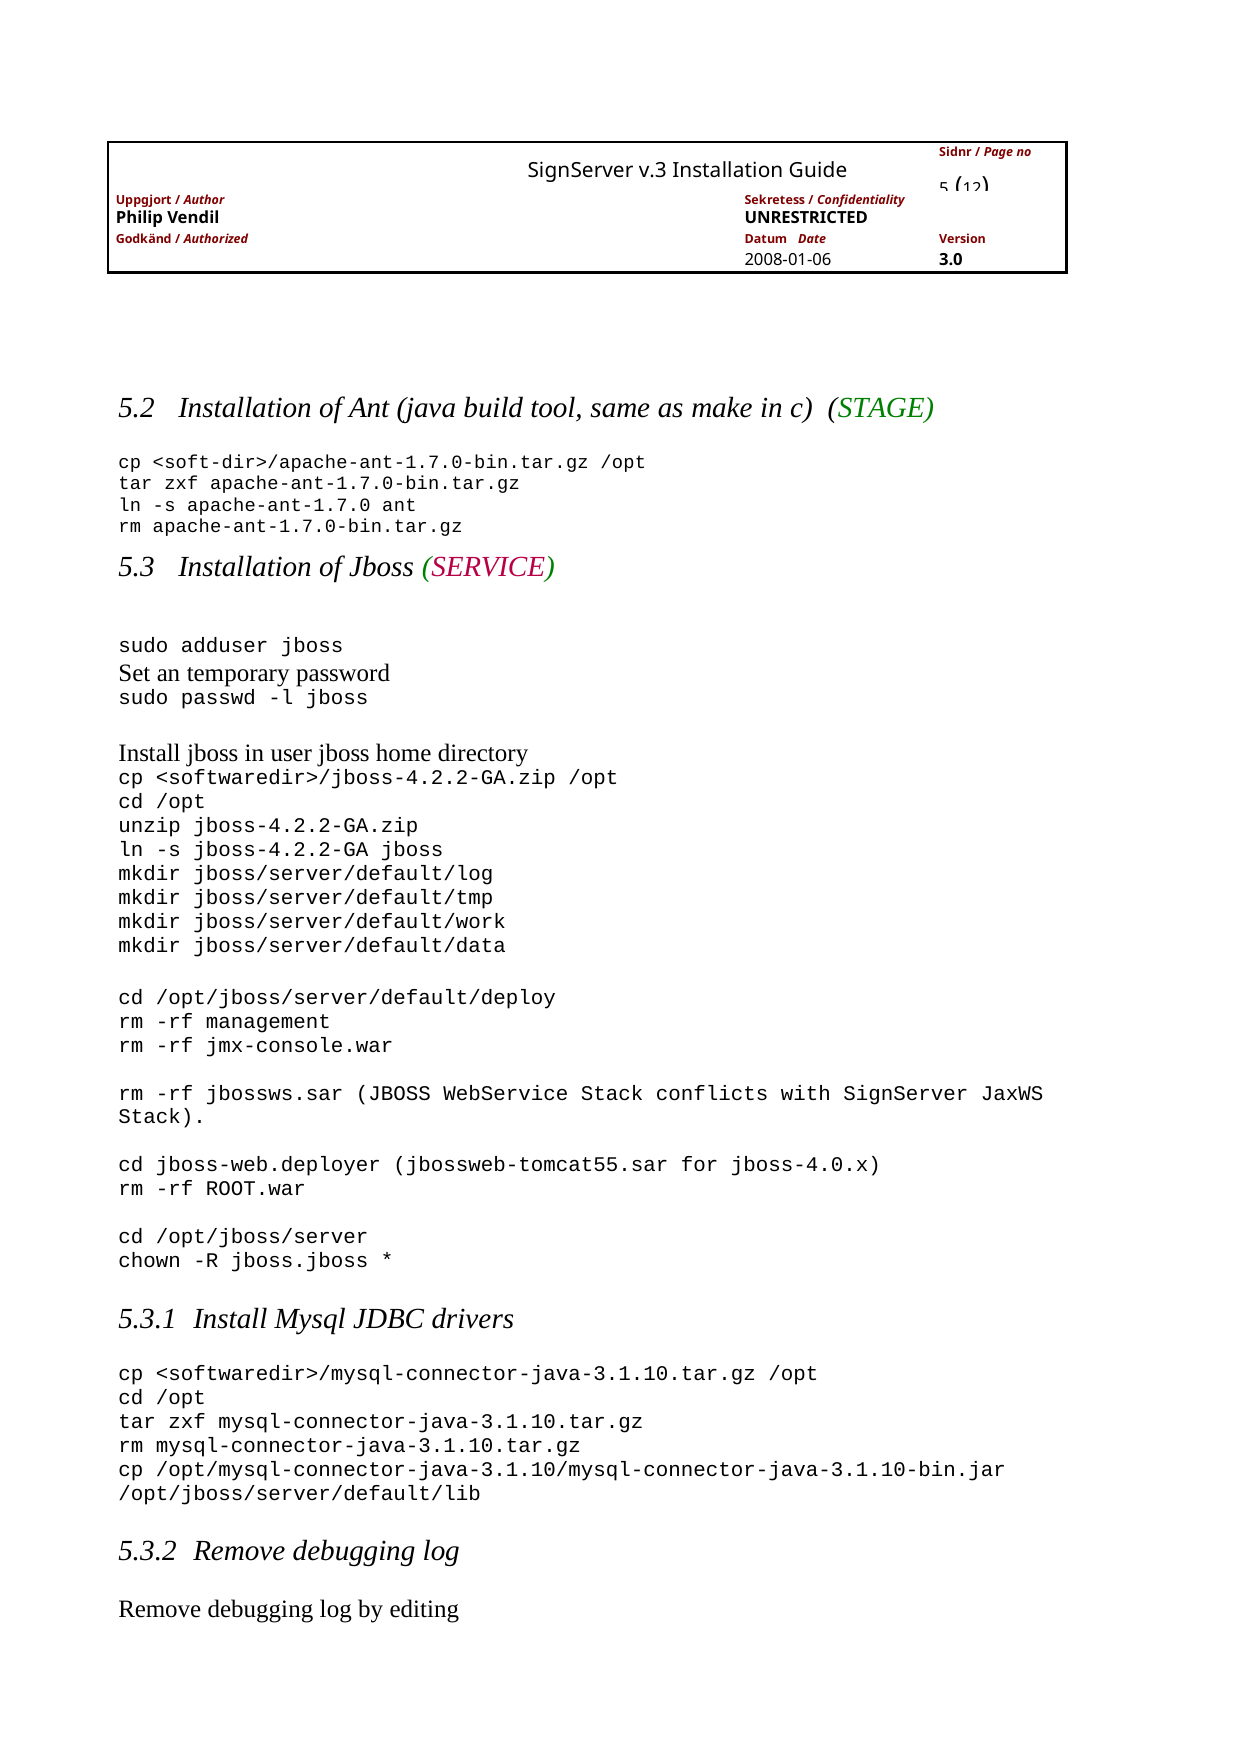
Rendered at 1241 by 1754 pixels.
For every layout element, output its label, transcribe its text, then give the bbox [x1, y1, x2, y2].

text Remove debugging log by editing [118, 1595, 1122, 1623]
text unzip jboss-4.2.2-GA.zip [118, 815, 1122, 839]
text mkdir jboss/server/default/log [118, 863, 1122, 887]
text cd jboss-web.deployer (jbossweb-tomcat55.sar for jboss-4.0.x) [118, 1154, 1122, 1178]
text cd /opt [118, 1387, 1122, 1411]
text Set an temporary password [118, 659, 1122, 687]
text mkdir jboss/server/default/tmp [118, 887, 1122, 911]
text cd /opt/jboss/server [118, 1226, 1122, 1250]
text sudo adduser jboss [118, 635, 1122, 659]
text Install jboss in user jboss home directory [118, 739, 1122, 767]
text sudo passwd -l jboss [118, 687, 1122, 711]
text cd /opt [118, 791, 1122, 815]
text mkdir jboss/server/default/work [118, 911, 1122, 935]
subtitle Remove debugging log [118, 1534, 1122, 1567]
text rm -rf jmx-console.war [118, 1034, 1122, 1058]
text cp <softwaredir>/jboss-4.2.2-GA.zip /opt [118, 767, 1122, 791]
text rm apache-ant-1.7.0-bin.tar.gz [118, 517, 1122, 538]
text rm mysql-connector-java-3.1.10.tar.gz [118, 1434, 1122, 1458]
text cp /opt/mysql-connector-java-3.1.10/mysql-connector-java-3.1.10-bin.jar /opt/jboss/server/default/lib [118, 1458, 1122, 1506]
text cp <softwaredir>/mysql-connector-java-3.1.10.tar.gz /opt [118, 1363, 1122, 1387]
text mkdir jboss/server/default/data [118, 935, 1122, 959]
text ln -s apache-ant-1.7.0 ant [118, 495, 1122, 517]
text tar zxf apache-ant-1.7.0-bin.tar.gz [118, 474, 1122, 495]
text cd /opt/jboss/server/default/deploy [118, 987, 1122, 1011]
text rm -rf jbossws.sar (JBOSS WebService Stack conflicts with SignServer JaxWS Stack). [118, 1082, 1122, 1130]
text rm -rf ROOT.war [118, 1178, 1122, 1202]
subtitle Install Mysql JDBC drivers [118, 1302, 1122, 1335]
text tar zxf mysql-connector-java-3.1.10.tar.gz [118, 1411, 1122, 1434]
text rm -rf management [118, 1011, 1122, 1034]
subtitle Installation of Ant (java build tool, same as make in c) (STAGE) [118, 392, 1122, 424]
text chown -R jboss.jboss * [118, 1250, 1122, 1274]
text cp <soft-dir>/apache-ant-1.7.0-bin.tar.gz /opt [118, 452, 1122, 474]
subtitle Installation of Jboss (SERVICE) [118, 551, 1122, 583]
text ln -s jboss-4.2.2-GA jboss [118, 839, 1122, 863]
